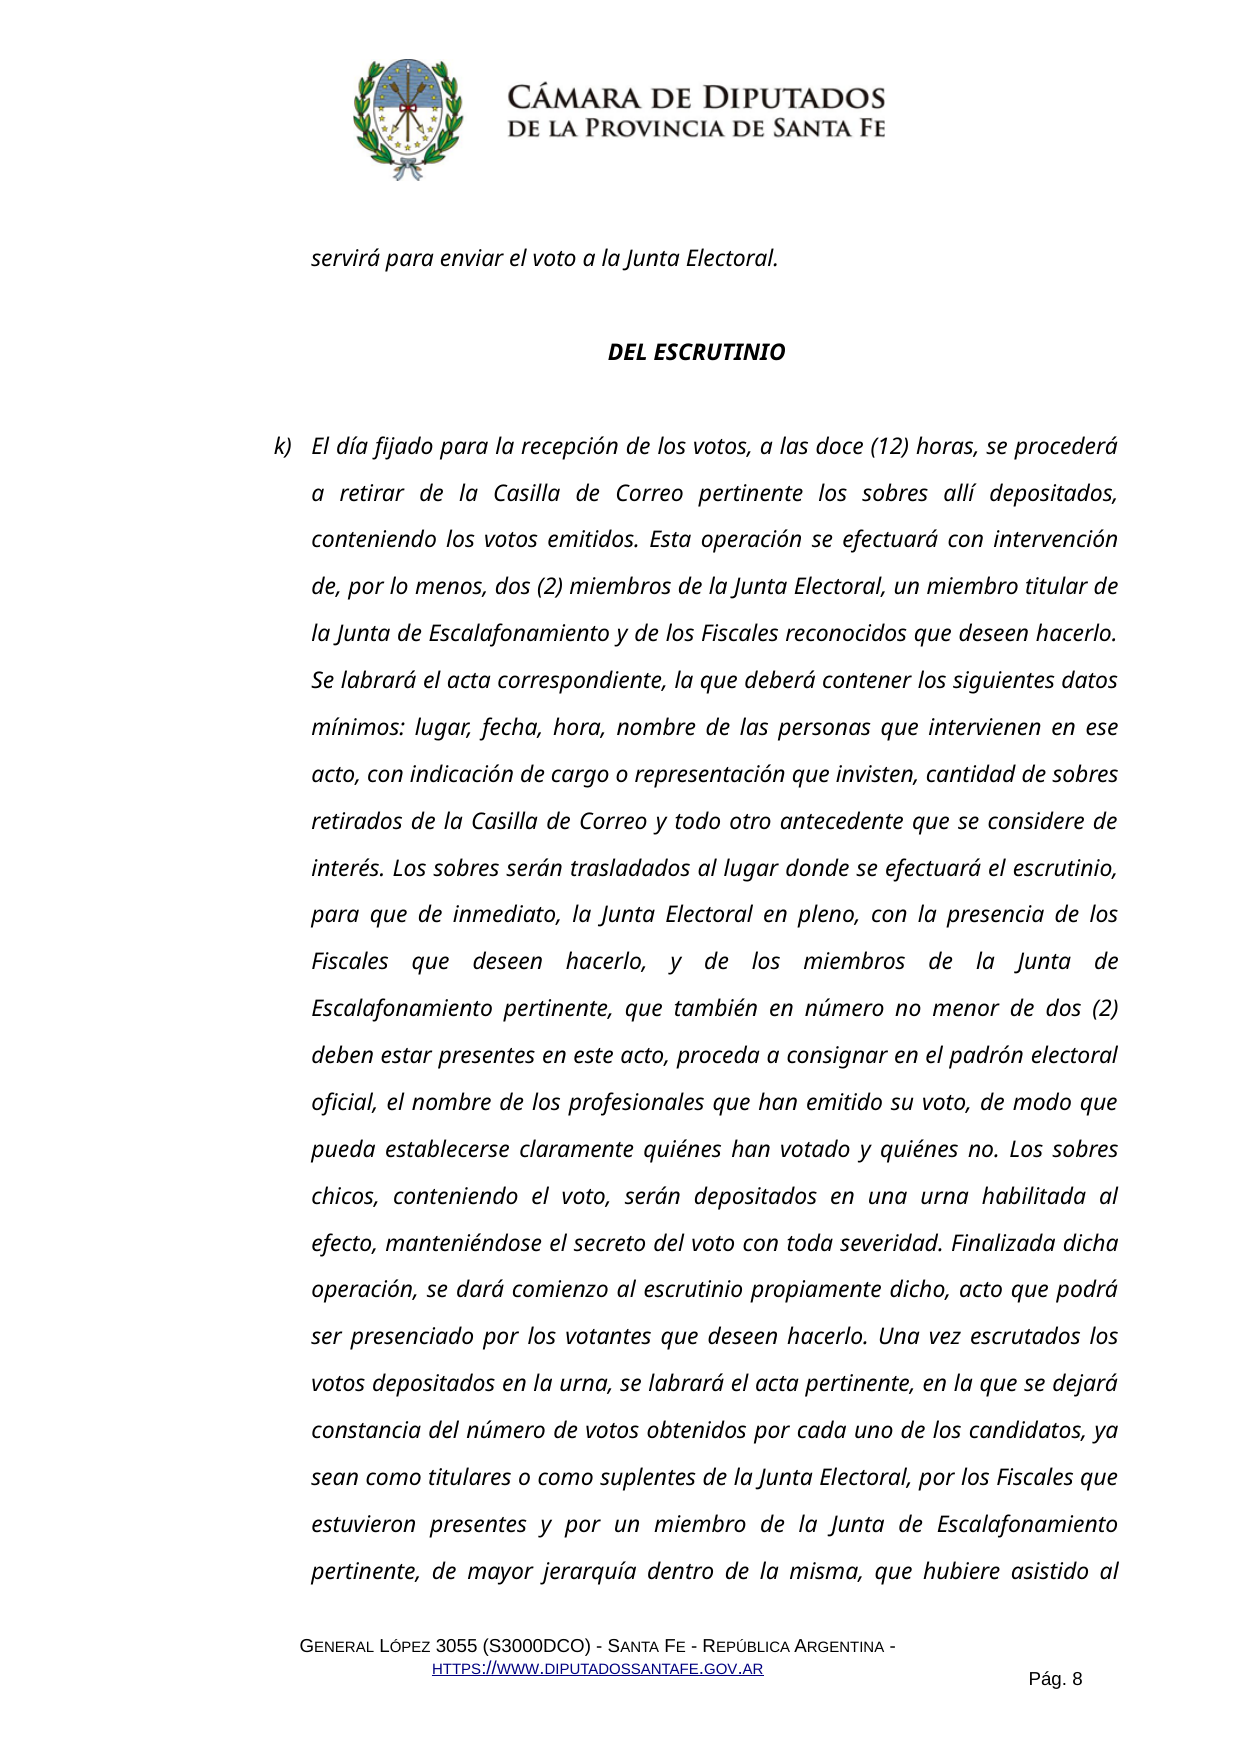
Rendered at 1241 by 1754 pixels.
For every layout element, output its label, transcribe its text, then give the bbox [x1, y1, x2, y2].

text DEL ESCRUTINIO [274, 336, 1122, 367]
list servirá para enviar el voto a la Junta Electoral. [274, 242, 1122, 273]
list El día fijado para la recepción de los votos, a las doce (12) horas, se procederá a retirar de la Casilla de Correo pertinente los sobres allí depositados, conteniendo los votos emitidos. Esta operación se efectuará con intervención de, por lo menos, dos (2) miembros de la Junta Electoral, un miembro titular de la Junta de Escalafonamiento y de los Fiscales reconocidos que deseen hacerlo. Se labrará el acta correspondiente, la que deberá contener los siguientes datos mínimos: lugar, fecha, hora, nombre de las personas que intervienen en ese acto, con indicación de cargo o representación que invisten, cantidad de sobres retirados de la Casilla de Correo y todo otro antecedente que se considere de interés. Los sobres serán trasladados al lugar donde se efectuará el escrutinio, para que de inmediato, la Junta Electoral en pleno, con la presencia de los Fiscales que deseen hacerlo, y de los miembros de la Junta de Escalafonamiento pertinente, que también en número no menor de dos (2) deben estar presentes en este acto, proceda a consignar en el padrón electoral oficial, el nombre de los profesionales que han emitido su voto, de modo que pueda establecerse claramente quiénes han votado y quiénes no. Los sobres chicos, conteniendo el voto, serán depositados en una urna habilitada al efecto, manteniéndose el secreto del voto con toda severidad. Finalizada dicha operación, se dará comienzo al escrutinio propiamente dicho, acto que podrá ser presenciado por los votantes que deseen hacerlo. Una vez escrutados los votos depositados en la urna, se labrará el acta pertinente, en la que se dejará constancia del número de votos obtenidos por cada uno de los candidatos, ya sean como titulares o como suplentes de la Junta Electoral, por los Fiscales que estuvieron presentes y por un miembro de la Junta de Escalafonamiento pertinente, de mayor jerarquía dentro de la misma, que hubiere asistido al [274, 430, 1122, 1586]
